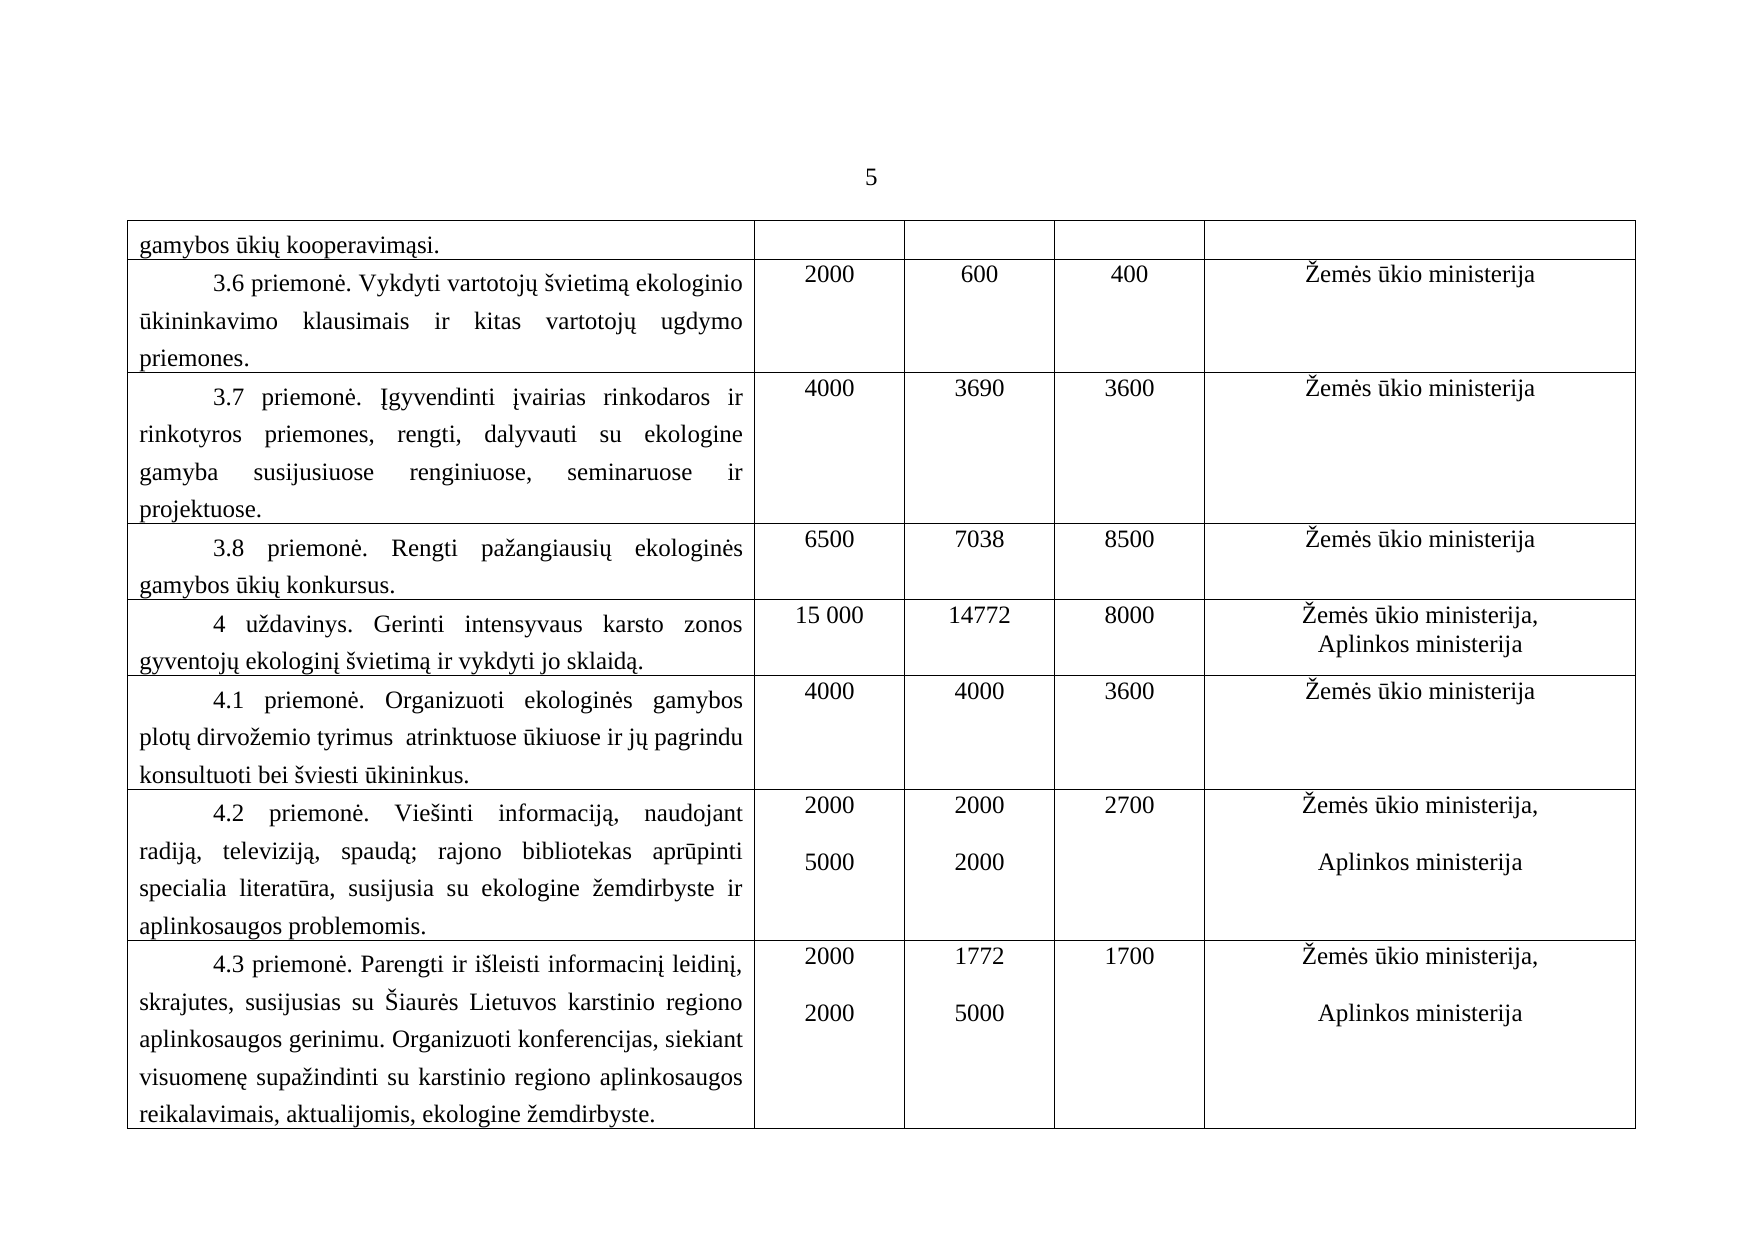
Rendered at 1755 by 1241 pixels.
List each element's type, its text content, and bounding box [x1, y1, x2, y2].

table_cell 1700 [1055, 941, 1204, 1128]
table_cell Žemės ūkio ministerija [1205, 676, 1635, 789]
table_cell 3600 [1055, 373, 1204, 523]
table_cell Žemės ūkio ministerija [1205, 260, 1635, 372]
table_cell [755, 221, 904, 258]
table_cell 4000 [755, 676, 904, 789]
table_cell 400 [1055, 260, 1204, 372]
table_cell 4.1 priemonė. Organizuoti ekologinės gamybos plotų dirvožemio tyrimus atrinktuose ūkiuose ir jų pagrindu konsultuoti bei šviesti ūkininkus. [128, 676, 754, 789]
table_cell 4000 [905, 676, 1054, 789]
table_cell 3600 [1055, 676, 1204, 789]
table_cell gamybos ūkių kooperavimąsi. [128, 221, 754, 258]
table_cell Žemės ūkio ministerija [1205, 373, 1635, 523]
table_cell Žemės ūkio ministerija, Aplinkos ministerija [1205, 600, 1635, 675]
table_cell 2000 5000 [755, 790, 904, 940]
table_cell 4000 [755, 373, 904, 523]
table_cell 3690 [905, 373, 1054, 523]
table_cell 4.3 priemonė. Parengti ir išleisti informacinį leidinį, skrajutes, susijusias su Šiaurės Lietuvos karstinio regiono aplinkosaugos gerinimu. Organizuoti konferencijas, siekiant visuomenę supažindinti su karstinio regiono aplinkosaugos reikalavimais, aktualijomis, ekologine žemdirbyste. [128, 941, 754, 1128]
table_cell 2000 [755, 260, 904, 372]
table_cell 6500 [755, 524, 904, 599]
table_cell Žemės ūkio ministerija, Aplinkos ministerija [1205, 941, 1635, 1128]
table_cell 8500 [1055, 524, 1204, 599]
table_cell Žemės ūkio ministerija [1205, 524, 1635, 599]
table_cell 2000 2000 [755, 941, 904, 1128]
table_cell 3.7 priemonė. Įgyvendinti įvairias rinkodaros ir rinkotyros priemones, rengti, dalyvauti su ekologine gamyba susijusiuose renginiuose, seminaruose ir projektuose. [128, 373, 754, 523]
table_cell 4.2 priemonė. Viešinti informaciją, naudojant radiją, televiziją, spaudą; rajono bibliotekas aprūpinti specialia literatūra, susijusia su ekologine žemdirbyste ir aplinkosaugos problemomis. [128, 790, 754, 940]
table_cell 2000 2000 [905, 790, 1054, 940]
table_cell 2700 [1055, 790, 1204, 940]
table_cell 7038 [905, 524, 1054, 599]
table_cell 8000 [1055, 600, 1204, 675]
table_cell 1772 5000 [905, 941, 1054, 1128]
table_cell 3.6 priemonė. Vykdyti vartotojų švietimą ekologinio ūkininkavimo klausimais ir kitas vartotojų ugdymo priemones. [128, 260, 754, 372]
table_cell [1205, 221, 1635, 258]
table_cell 3.8 priemonė. Rengti pažangiausių ekologinės gamybos ūkių konkursus. [128, 524, 754, 599]
table_cell 15 000 [755, 600, 904, 675]
table_cell 14772 [905, 600, 1054, 675]
table_cell [905, 221, 1054, 258]
table_cell [1055, 221, 1204, 258]
table_cell 4 uždavinys. Gerinti intensyvaus karsto zonos gyventojų ekologinį švietimą ir vykdyti jo sklaidą. [128, 600, 754, 675]
table_cell 600 [905, 260, 1054, 372]
table_cell Žemės ūkio ministerija, Aplinkos ministerija [1205, 790, 1635, 940]
